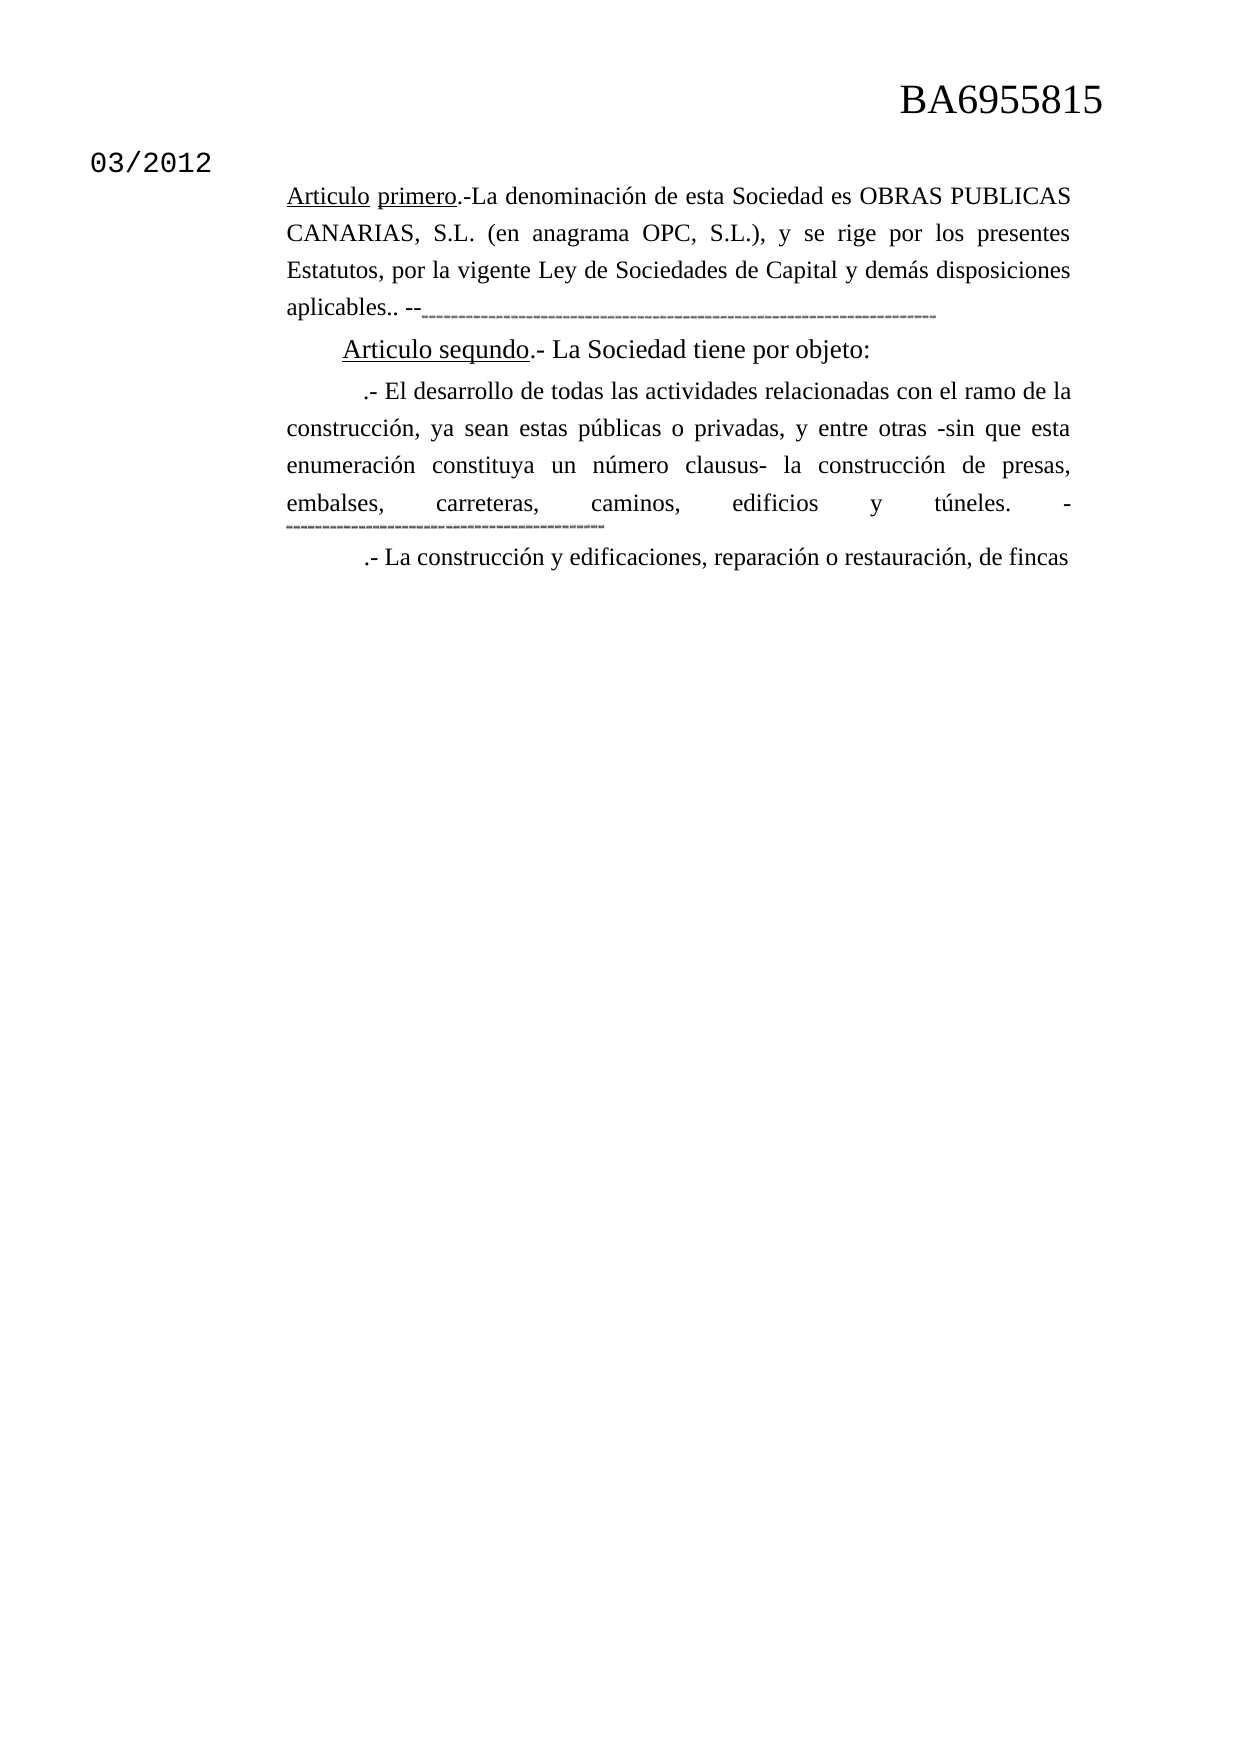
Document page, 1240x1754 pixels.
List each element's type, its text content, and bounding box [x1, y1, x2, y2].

text Articulo primero.-La denominación de esta Sociedad es OBRAS PUBLICAS CANARIAS, S.L. (en anagrama OPC, S.L.), y se rige por los presentes Estatutos, por la vigente Ley de Sociedades de Capital y demás disposiciones aplicables.. -- [286, 181, 1072, 321]
text .- El desarrollo de todas las actividades relacionadas con el ramo de la construcción, ya sean estas públicas o privadas, y entre otras -sin que esta enumeración constituya un número clausus- la construcción de presas, embalses, carreteras, caminos, edificios y túneles. - [286, 376, 1072, 528]
text .- La construcción y edificaciones, reparación o restauración, de fincas [285, 542, 1068, 571]
text Articulo sequndo.- La Sociedad tiene por objeto: [342, 333, 1072, 364]
